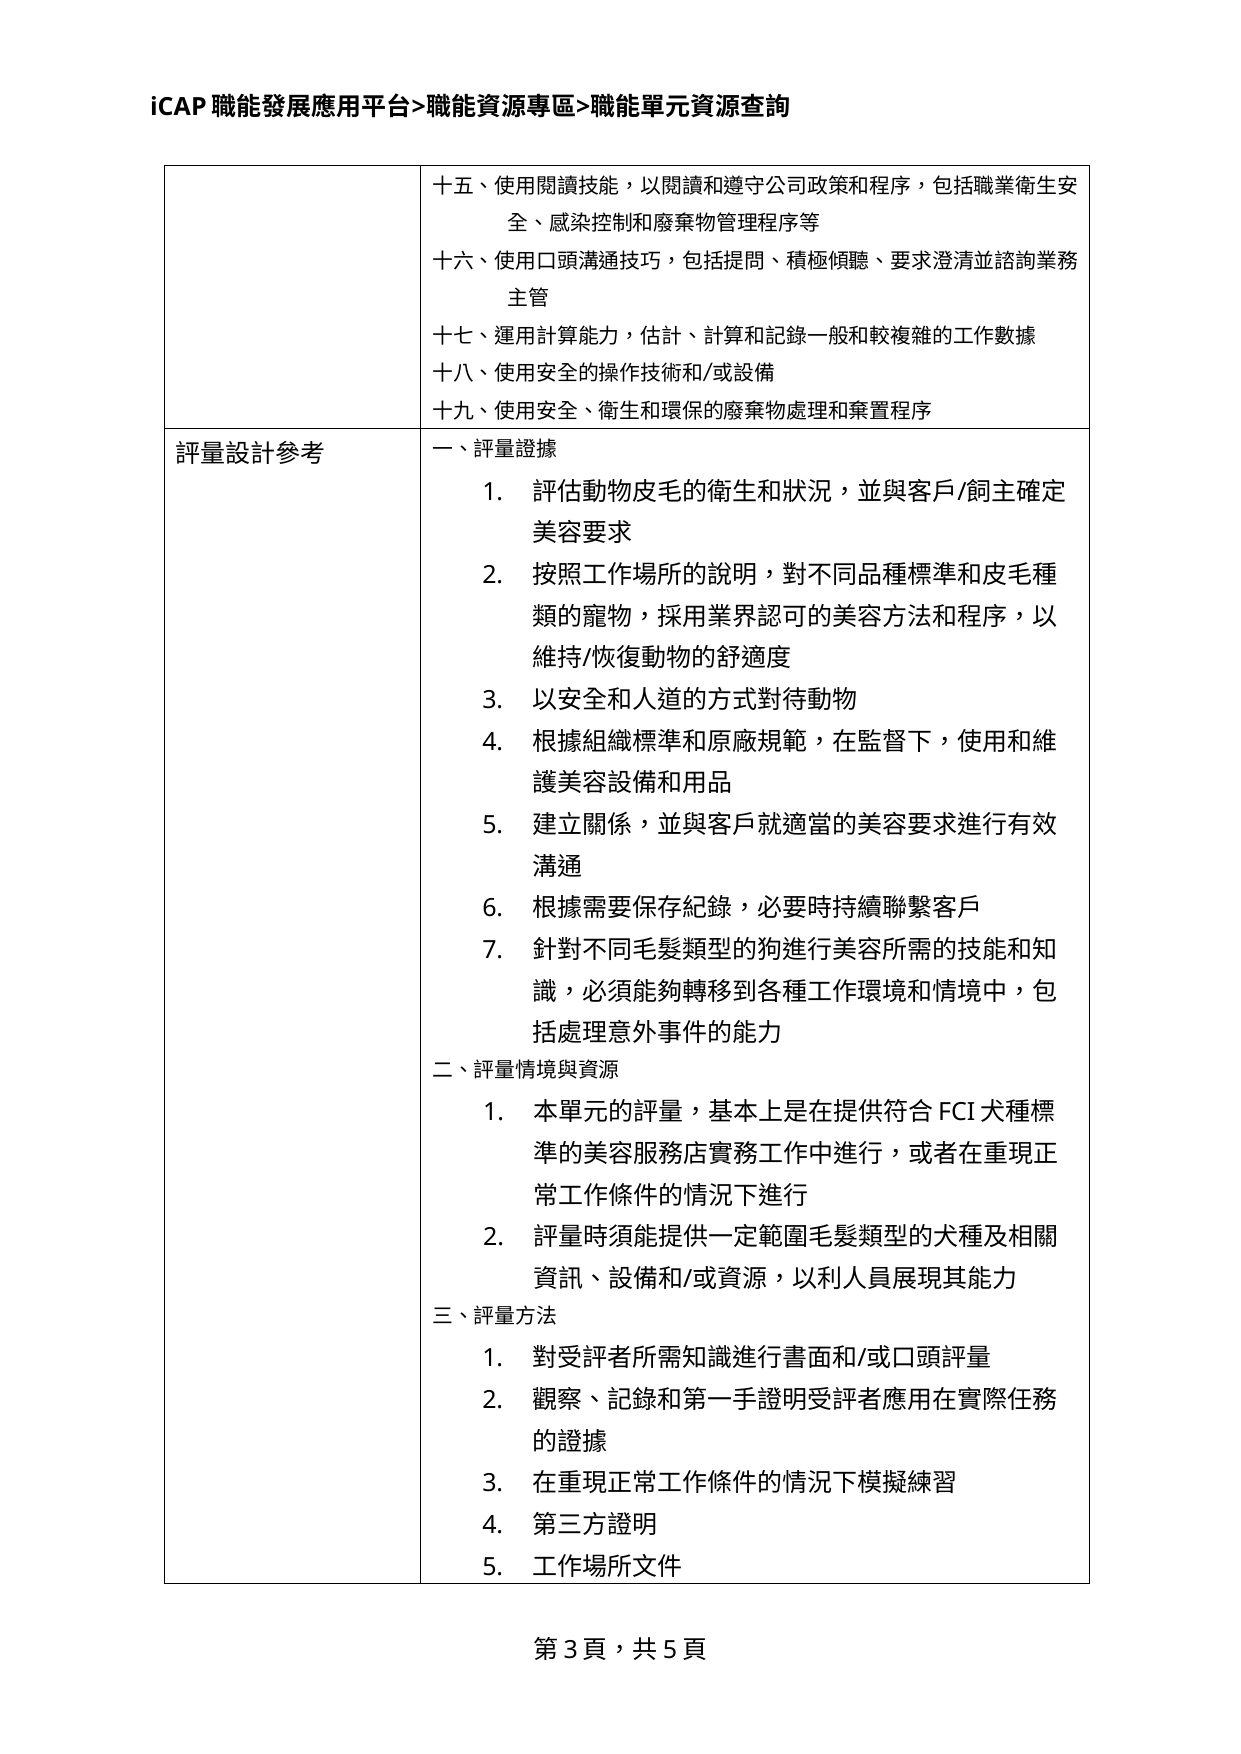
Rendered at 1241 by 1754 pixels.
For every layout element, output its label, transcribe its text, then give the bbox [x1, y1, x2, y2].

table_cell [165, 166, 420, 428]
table_cell 應用問題解決能力來使用資訊和資源，並決定任務的優先性 對不同皮毛種類和常見的美容造型，採用經業務主管同意且業界認可的梳理程序 完成工作相關文件 針對不同犬種標準和皮毛種類，區別比賽秀型的標準或一般犬種標準所要求的技術 運用人際互動技巧，與來自不同文化、社會、宗教背景及不同身心能力的人員共事 在對待和照顧動物時，遵循有關安全、人道和環保的組織規定與程序 遵守書面的指示，正確清楚地記錄資訊，並對各類任務選擇適當的程序 遵守工作場所政策、程序和要求 識別狗的行為特徵，並使用控制和保定技巧來確保狗和工作人員的安全 識別狗的體型特徵 識別皮毛種類及特徵 識別狗美容和造型的工具和設備，依特定目的加以選擇和使用，並依原廠規範進行維護 保持最高的衛生和感染控制標準，以降低感染和交叉感染的風險 針對不同的皮毛種類和條件，選擇造型產品 使用閱讀技能，以閱讀和遵守公司政策和程序，包括職業衛生安全、感染控制和廢棄物管理程序等 使用口頭溝通技巧，包括提問、積極傾聽、要求澄清並諮詢業務主管 運用計算能力，估計、計算和記錄一般和較複雜的工作數據 使用安全的操作技術和/或設備 使用安全、衛生和環保的廢棄物處理和棄置程序 [421, 166, 1089, 428]
table_cell 評量設計參考 [165, 429, 420, 1583]
table_cell 評量證據 評估動物皮毛的衛生和狀況，並與客戶/飼主確定美容要求 按照工作場所的說明，對不同品種標準和皮毛種類的寵物，採用業界認可的美容方法和程序，以維持/恢復動物的舒適度 以安全和人道的方式對待動物 根據組織標準和原廠規範，在監督下，使用和維護美容設備和用品 建立關係，並與客戶就適當的美容要求進行有效溝通 根據需要保存紀錄，必要時持續聯繫客戶 針對不同毛髮類型的狗進行美容所需的技能和知識，必須能夠轉移到各種工作環境和情境中，包括處理意外事件的能力 評量情境與資源 本單元的評量，基本上是在提供符合FCI犬種標準的美容服務店實務工作中進行，或者在重現正常工作條件的情況下進行 評量時須能提供一定範圍毛髮類型的犬種及相關資訊、設備和/或資源，以利人員展現其能力 評量方法 對受評者所需知識進行書面和/或口頭評量 觀察、記錄和第一手證明受評者應用在實際任務的證據 在重現正常工作條件的情況下模擬練習 第三方證明 工作場所文件 提供實際技能證據的作品集 本單元可與其他行業部門、工作場所和工作角色相關的單元，進行整體評量 [421, 429, 1089, 1583]
